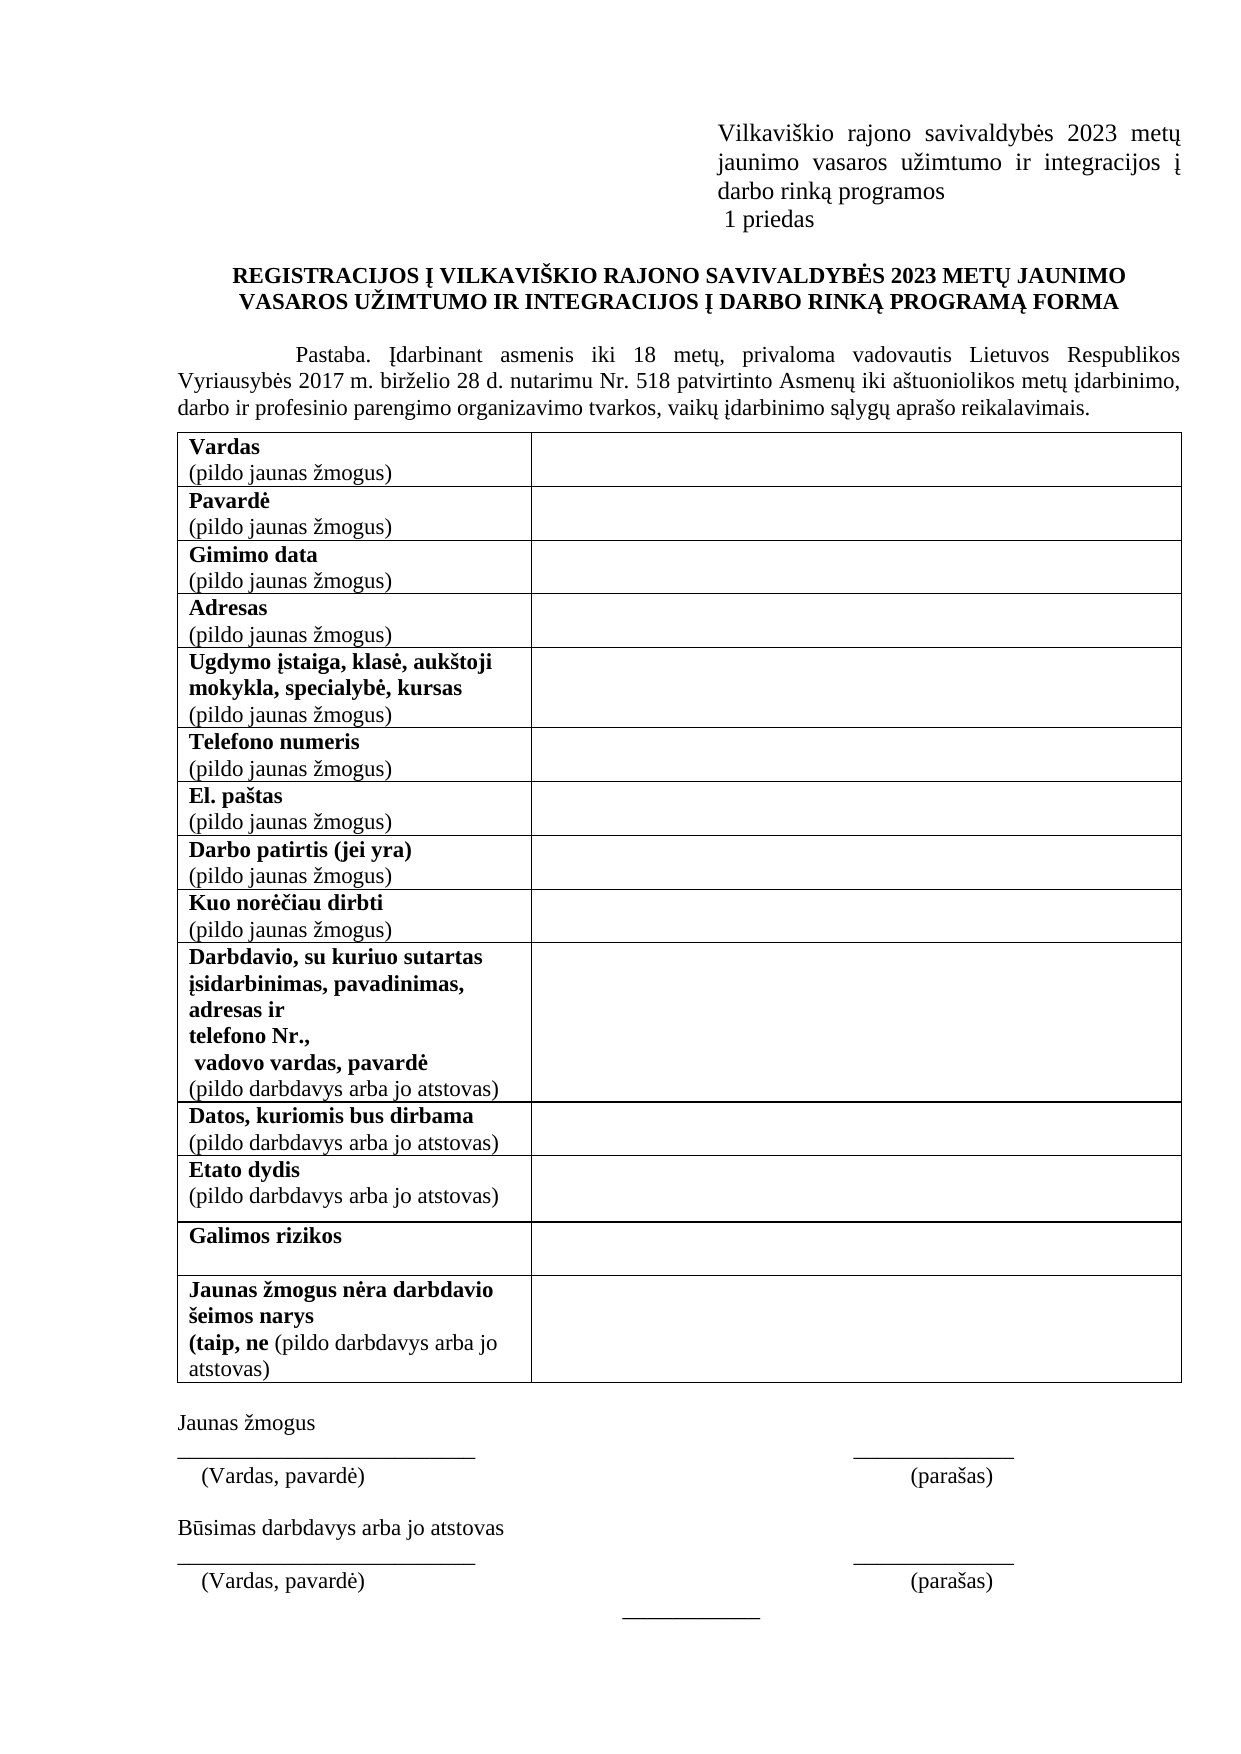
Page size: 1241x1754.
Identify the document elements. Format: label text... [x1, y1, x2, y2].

table_header [532, 433, 1181, 486]
table_cell Gimimo data (pildo jaunas žmogus) [178, 541, 531, 593]
text __________________________ ______________ [177, 1435, 1181, 1462]
table_cell Pavardė (pildo jaunas žmogus) [178, 487, 531, 539]
table_cell [532, 782, 1181, 835]
table_cell El. paštas (pildo jaunas žmogus) [178, 782, 531, 835]
table_cell Datos, kuriomis bus dirbama (pildo darbdavys arba jo atstovas) [178, 1103, 531, 1155]
text REGISTRACIJOS Į VILKAVIŠKIO RAJONO SAVIVALDYBĖS 2023 METŲ JAUNIMO VASAROS UŽIMTUMO IR INTEGRACIJOS Į DARBO RINKĄ PROGRAMĄ FORMA [177, 262, 1181, 315]
text Jaunas žmogus [177, 1409, 1181, 1435]
text __________________________ ______________ [177, 1541, 1181, 1567]
table_cell Jaunas žmogus nėra darbdavio šeimos narys (taip, ne (pildo darbdavys arba jo atstovas) [178, 1276, 531, 1382]
table_cell Darbdavio, su kuriuo sutartas įsidarbinimas, pavadinimas, adresas ir telefono Nr., vadovo vardas, pavardė (pildo darbdavys arba jo atstovas) [178, 943, 531, 1101]
text Pastaba. Įdarbinant asmenis iki 18 metų, privaloma vadovautis Lietuvos Respublikos Vyriausybės 2017 m. birželio 28 d. nutarimu Nr. 518 patvirtinto Asmenų iki aštuoniolikos metų įdarbinimo, darbo ir profesinio parengimo organizavimo tvarkos, vaikų įdarbinimo sąlygų aprašo reikalavimais. [177, 341, 1181, 420]
text ___________ [177, 1593, 1181, 1622]
table_cell [532, 1276, 1181, 1382]
table_cell [532, 890, 1181, 942]
table_cell [532, 1223, 1181, 1275]
table_cell Darbo patirtis (jei yra) (pildo jaunas žmogus) [178, 836, 531, 888]
table_header Vardas (pildo jaunas žmogus) [178, 433, 531, 486]
text 1 priedas [723, 204, 1181, 233]
table_cell Galimos rizikos [178, 1223, 531, 1275]
table_cell Telefono numeris (pildo jaunas žmogus) [178, 728, 531, 781]
text Būsimas darbdavys arba jo atstovas [177, 1514, 1181, 1541]
table_cell Ugdymo įstaiga, klasė, aukštoji mokykla, specialybė, kursas (pildo jaunas žmogus) [178, 648, 531, 727]
table_cell [532, 836, 1181, 888]
table_cell Etato dydis (pildo darbdavys arba jo atstovas) [178, 1156, 531, 1221]
table_cell [532, 728, 1181, 781]
table_cell [532, 1103, 1181, 1155]
text (Vardas, pavardė) (parašas) [177, 1462, 1181, 1488]
table_cell Kuo norėčiau dirbti (pildo jaunas žmogus) [178, 890, 531, 942]
table_cell [532, 594, 1181, 647]
table_cell [532, 943, 1181, 1101]
table_cell [532, 1156, 1181, 1221]
table_cell [532, 487, 1181, 539]
table_cell [532, 648, 1181, 727]
table_cell Adresas (pildo jaunas žmogus) [178, 594, 531, 647]
text Vilkaviškio rajono savivaldybės 2023 metų jaunimo vasaros užimtumo ir integracijos į darbo rinką programos [717, 118, 1181, 204]
table_cell [532, 541, 1181, 593]
text (Vardas, pavardė) (parašas) [177, 1567, 1181, 1593]
